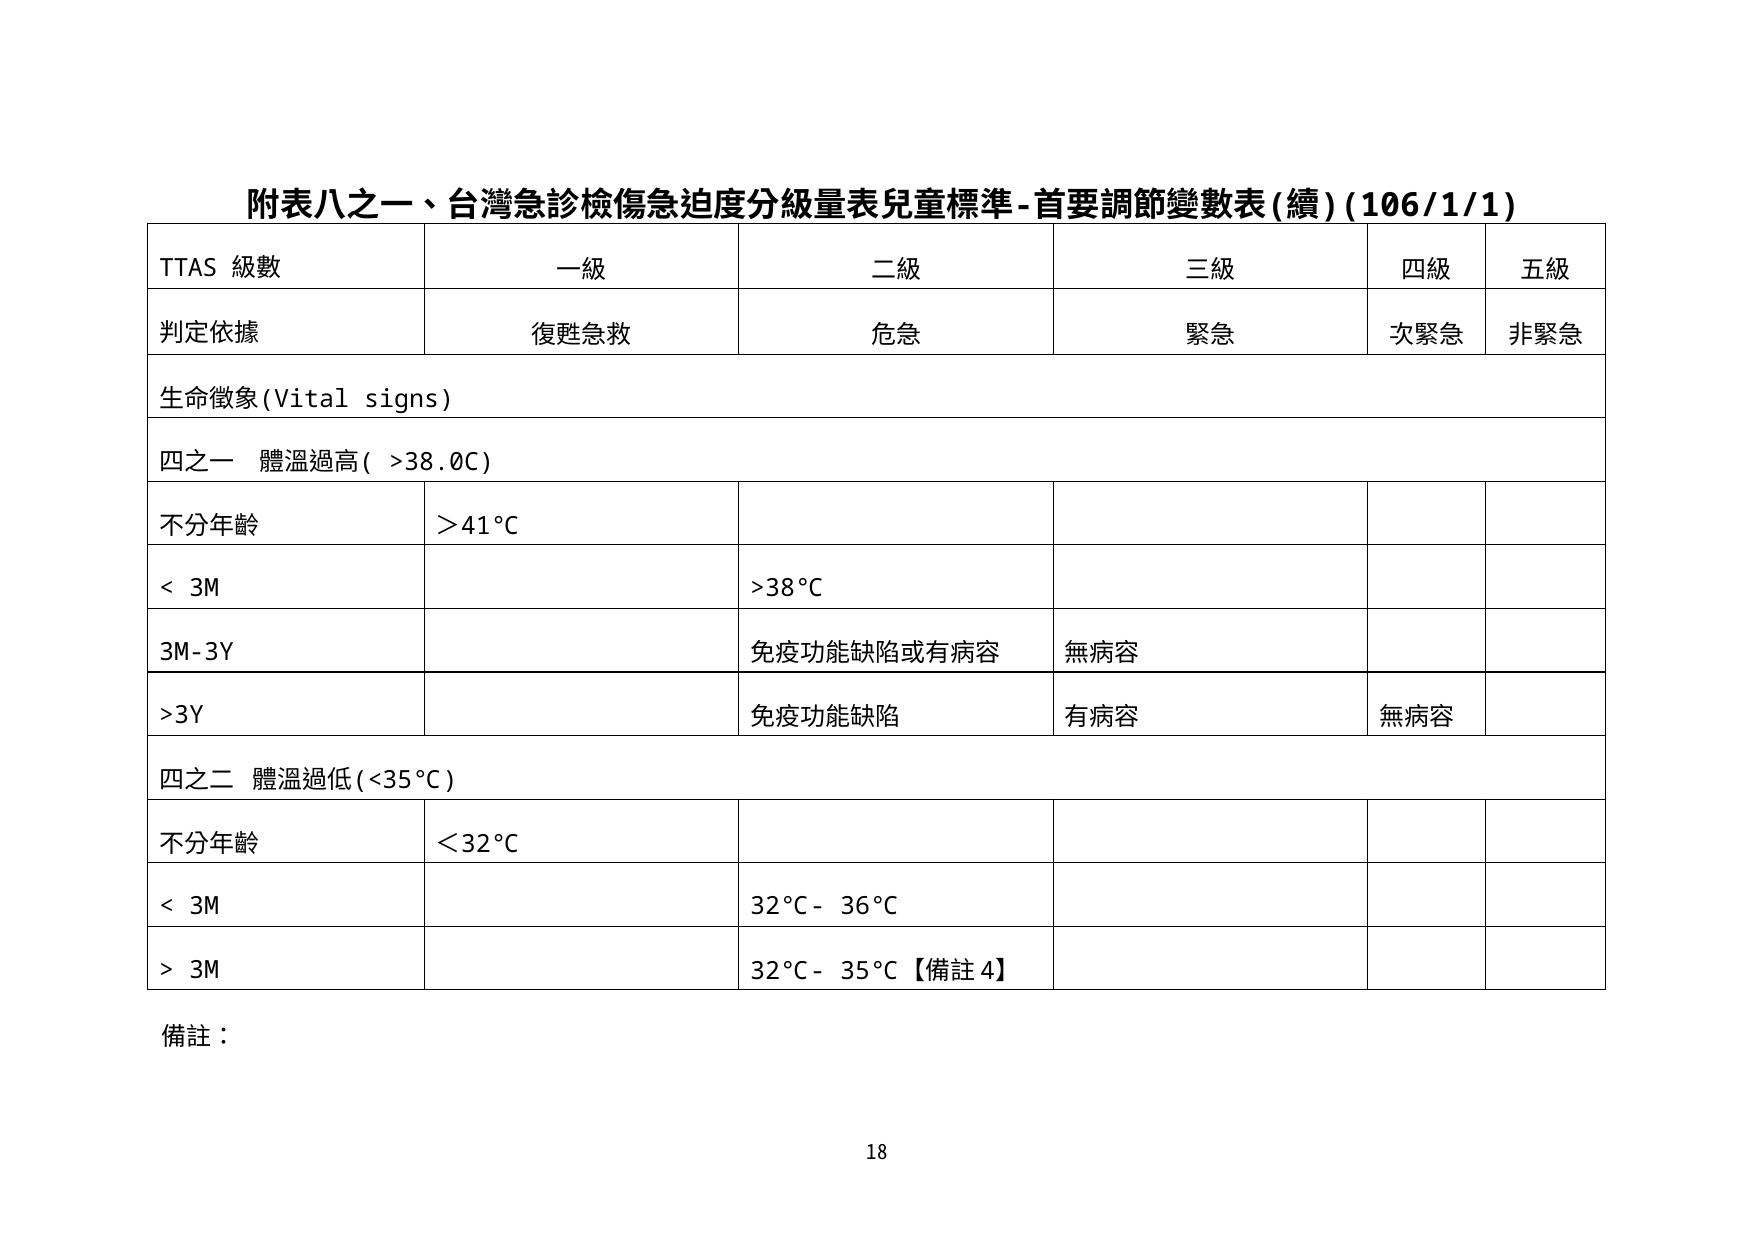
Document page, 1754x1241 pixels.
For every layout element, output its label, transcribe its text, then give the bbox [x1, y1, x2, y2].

table_cell [1368, 863, 1485, 926]
table_cell [1486, 673, 1605, 735]
table_header 三級 [1054, 224, 1367, 288]
table_cell [1486, 800, 1605, 862]
table_cell [1368, 545, 1485, 608]
table_cell 危急 [739, 289, 1053, 354]
table_cell [425, 927, 738, 989]
table_cell 32℃- 36℃ [739, 863, 1053, 926]
table_cell 次緊急 [1368, 289, 1485, 354]
table_cell 不分年齡 [148, 482, 424, 544]
table_cell [1486, 482, 1605, 544]
table_cell ＞41℃ [425, 482, 738, 544]
table_header 五級 [1486, 224, 1605, 288]
table_cell [1054, 545, 1367, 608]
table_cell [1368, 482, 1485, 544]
table_cell 免疫功能缺陷 [739, 673, 1053, 735]
table_cell 3M-3Y [148, 609, 424, 671]
table_cell [739, 800, 1053, 862]
table_header 二級 [739, 224, 1053, 288]
table_cell < 3M [148, 545, 424, 608]
table_cell >3Y [148, 673, 424, 735]
table_cell 四之二 體溫過低(<35℃) [148, 736, 1605, 798]
table_header TTAS 級數 [148, 224, 424, 288]
table_cell [739, 482, 1053, 544]
table_cell 四之一 體溫過高( >38.0C) [148, 418, 1605, 481]
table_cell [1368, 609, 1485, 671]
table_cell [425, 545, 738, 608]
table_cell 生命徵象(Vital signs) [148, 355, 1605, 417]
table_cell 有病容 [1054, 673, 1367, 735]
table_cell [1486, 545, 1605, 608]
table_cell 緊急 [1054, 289, 1367, 354]
table_cell [1054, 863, 1367, 926]
table_cell 無病容 [1054, 609, 1367, 671]
table_cell >38℃ [739, 545, 1053, 608]
table_header 四級 [1368, 224, 1485, 288]
table_cell [1054, 482, 1367, 544]
table_cell < 3M [148, 863, 424, 926]
table_cell ＜32℃ [425, 800, 738, 862]
table_cell [425, 609, 738, 671]
table_cell 無病容 [1368, 673, 1485, 735]
text 附表八之一、台灣急診檢傷急迫度分級量表兒童標準-首要調節變數表(續)(106/1/1) [148, 160, 1606, 222]
table_cell [1054, 800, 1367, 862]
table_cell [425, 673, 738, 735]
table_cell 免疫功能缺陷或有病容 [739, 609, 1053, 671]
table_cell [425, 863, 738, 926]
table_cell 非緊急 [1486, 289, 1605, 354]
table_cell 不分年齡 [148, 800, 424, 862]
table_cell [1054, 927, 1367, 989]
table_cell > 3M [148, 927, 424, 989]
table_cell 判定依據 [148, 289, 424, 354]
table_cell [1368, 927, 1485, 989]
table_cell [1486, 863, 1605, 926]
table_cell [1486, 609, 1605, 671]
table_header 一級 [425, 224, 738, 288]
table_cell [1368, 800, 1485, 862]
table_cell [1486, 927, 1605, 989]
table_cell 復甦急救 [425, 289, 738, 354]
text 備註： [161, 993, 1606, 1055]
table_cell 32℃- 35℃【備註4】 [739, 927, 1053, 989]
